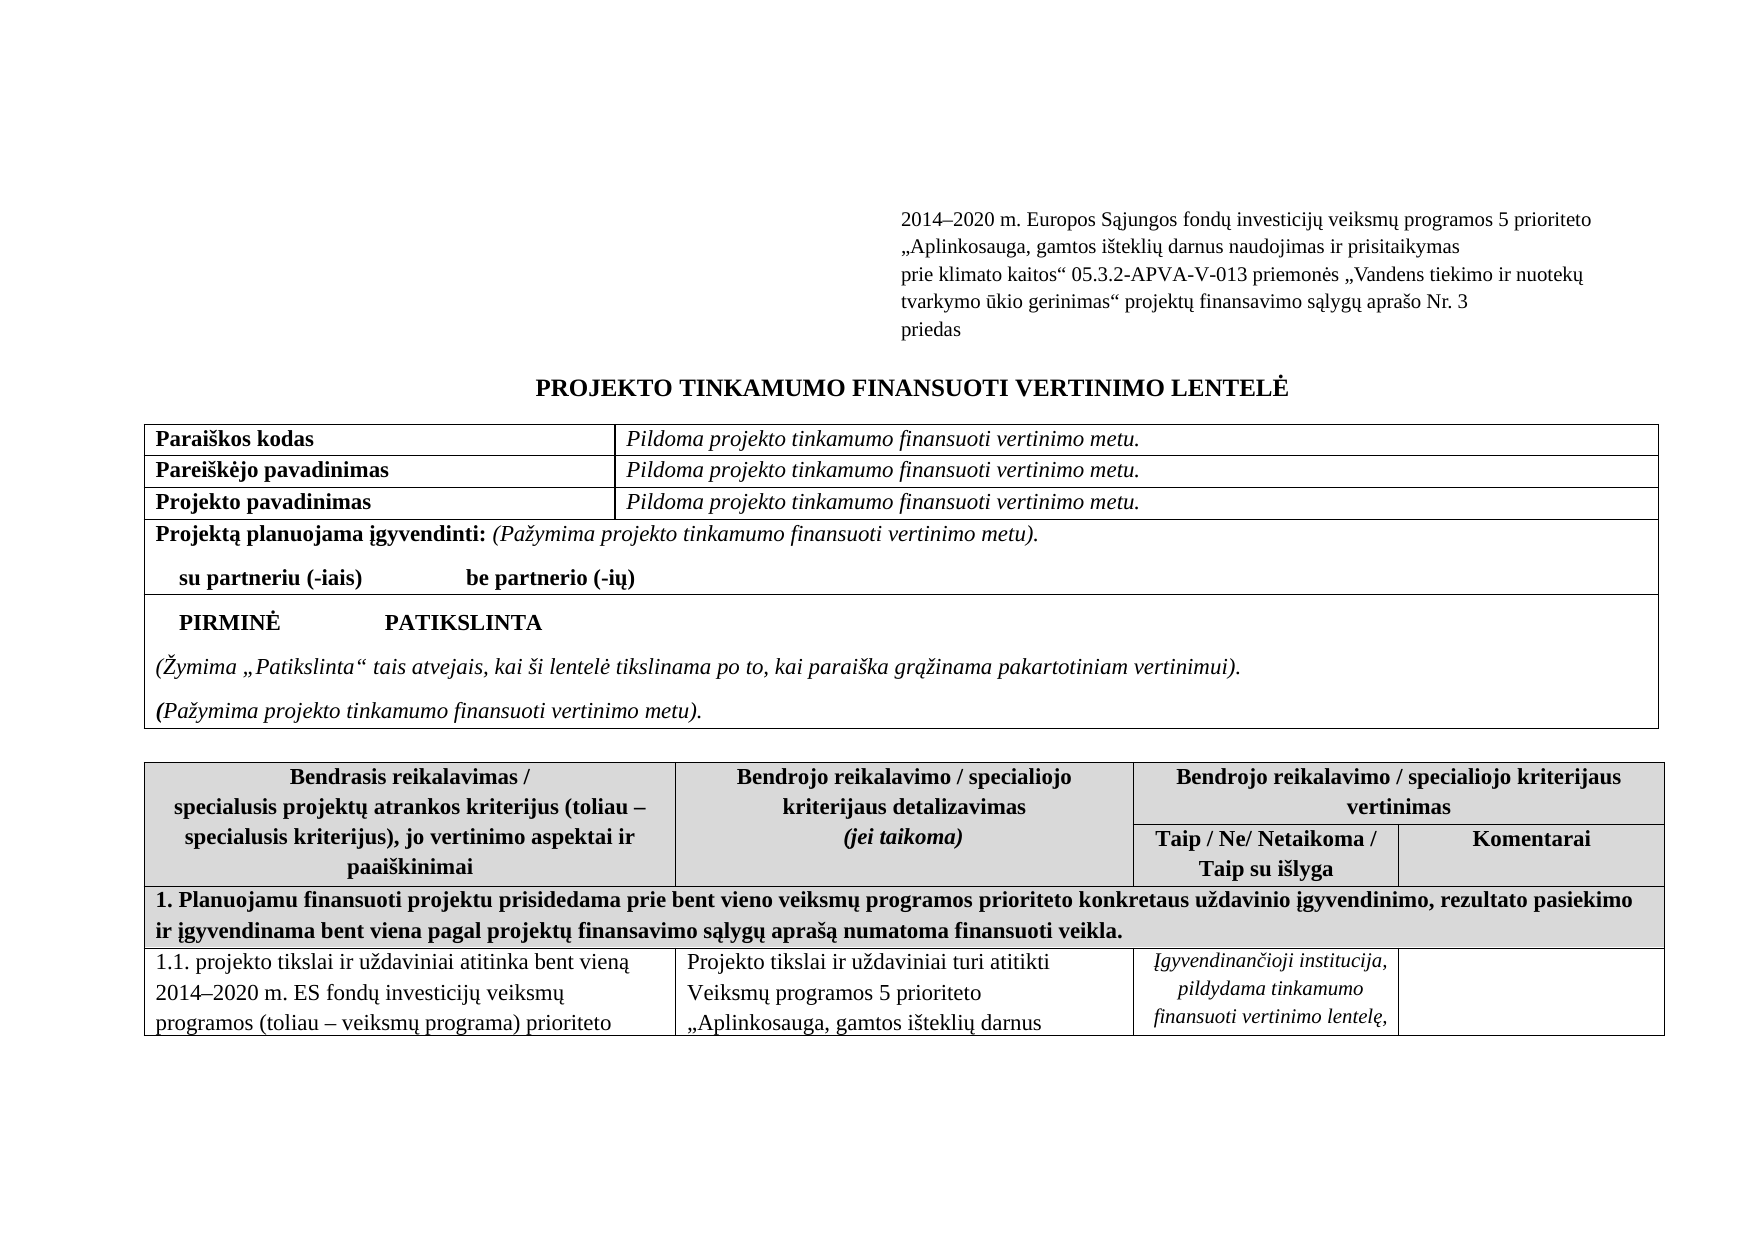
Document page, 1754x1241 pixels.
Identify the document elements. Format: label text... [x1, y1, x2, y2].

table_header Pildoma projekto tinkamumo finansuoti vertinimo metu. [616, 425, 1658, 455]
table_cell Projekto pavadinimas [145, 488, 614, 519]
table_cell Pareiškėjo pavadinimas [145, 456, 614, 487]
text 2014–2020 m. Europos Sąjungos fondų investicijų veiksmų programos 5 prioriteto [193, 207, 1636, 231]
table_header Paraiškos kodas [145, 425, 614, 455]
table_header Bendrojo reikalavimo / specialiojo kriterijaus detalizavimas (jei taikoma) [676, 763, 1133, 886]
table_cell Taip / Ne/ Netaikoma / Taip su išlyga [1134, 825, 1398, 886]
text „Aplinkosauga, gamtos išteklių darnus naudojimas ir prisitaikymas [193, 234, 1636, 258]
table_cell  PIRMINĖ PATIKSLINTA (Žymima „Patikslinta“ tais atvejais, kai ši lentelė tikslinama po to, kai paraiška grąžinama pakartotiniam vertinimui). (Pažymima projekto tinkamumo finansuoti vertinimo metu). [145, 595, 1658, 728]
table_cell Projektą planuojama įgyvendinti: (Pažymima projekto tinkamumo finansuoti vertinimo metu).  su partneriu (-iais)  be partnerio (-ių) [145, 520, 1658, 594]
table_cell 1. Planuojamu finansuoti projektu prisidedama prie bent vieno veiksmų programos prioriteto konkretaus uždavinio įgyvendinimo, rezultato pasiekimo ir įgyvendinama bent viena pagal projektų finansavimo sąlygų aprašą numatoma finansuoti veikla. [145, 887, 1664, 947]
text priedas [193, 317, 1636, 341]
table_cell Pildoma projekto tinkamumo finansuoti vertinimo metu. [616, 488, 1658, 519]
table_cell [1399, 949, 1664, 1035]
table_cell Projekto tikslai ir uždaviniai turi atitikti Veiksmų programos 5 prioriteto „Aplinkosauga, gamtos išteklių darnus [676, 949, 1133, 1035]
table_cell Komentarai [1399, 825, 1664, 886]
table_cell 1.1. projekto tikslai ir uždaviniai atitinka bent vieną 2014–2020 m. ES fondų investicijų veiksmų programos (toliau – veiksmų programa) prioriteto [145, 949, 675, 1035]
table_header Bendrasis reikalavimas / specialusis projektų atrankos kriterijus (toliau – specialusis kriterijus), jo vertinimo aspektai ir paaiškinimai [145, 763, 675, 886]
table_cell Pildoma projekto tinkamumo finansuoti vertinimo metu. [616, 456, 1658, 487]
text tvarkymo ūkio gerinimas“ projektų finansavimo sąlygų aprašo Nr. 3 [193, 289, 1636, 313]
text PROJEKTO TINKAMUMO FINANSUOTI VERTINIMO LENTELĖ [118, 373, 1636, 402]
table_cell Įgyvendinančioji institucija, pildydama tinkamumo finansuoti vertinimo lentelę, [1134, 949, 1398, 1035]
table_header Bendrojo reikalavimo / specialiojo kriterijaus vertinimas [1134, 763, 1664, 824]
text prie klimato kaitos“ 05.3.2-APVA-V-013 priemonės „Vandens tiekimo ir nuotekų [193, 262, 1636, 286]
